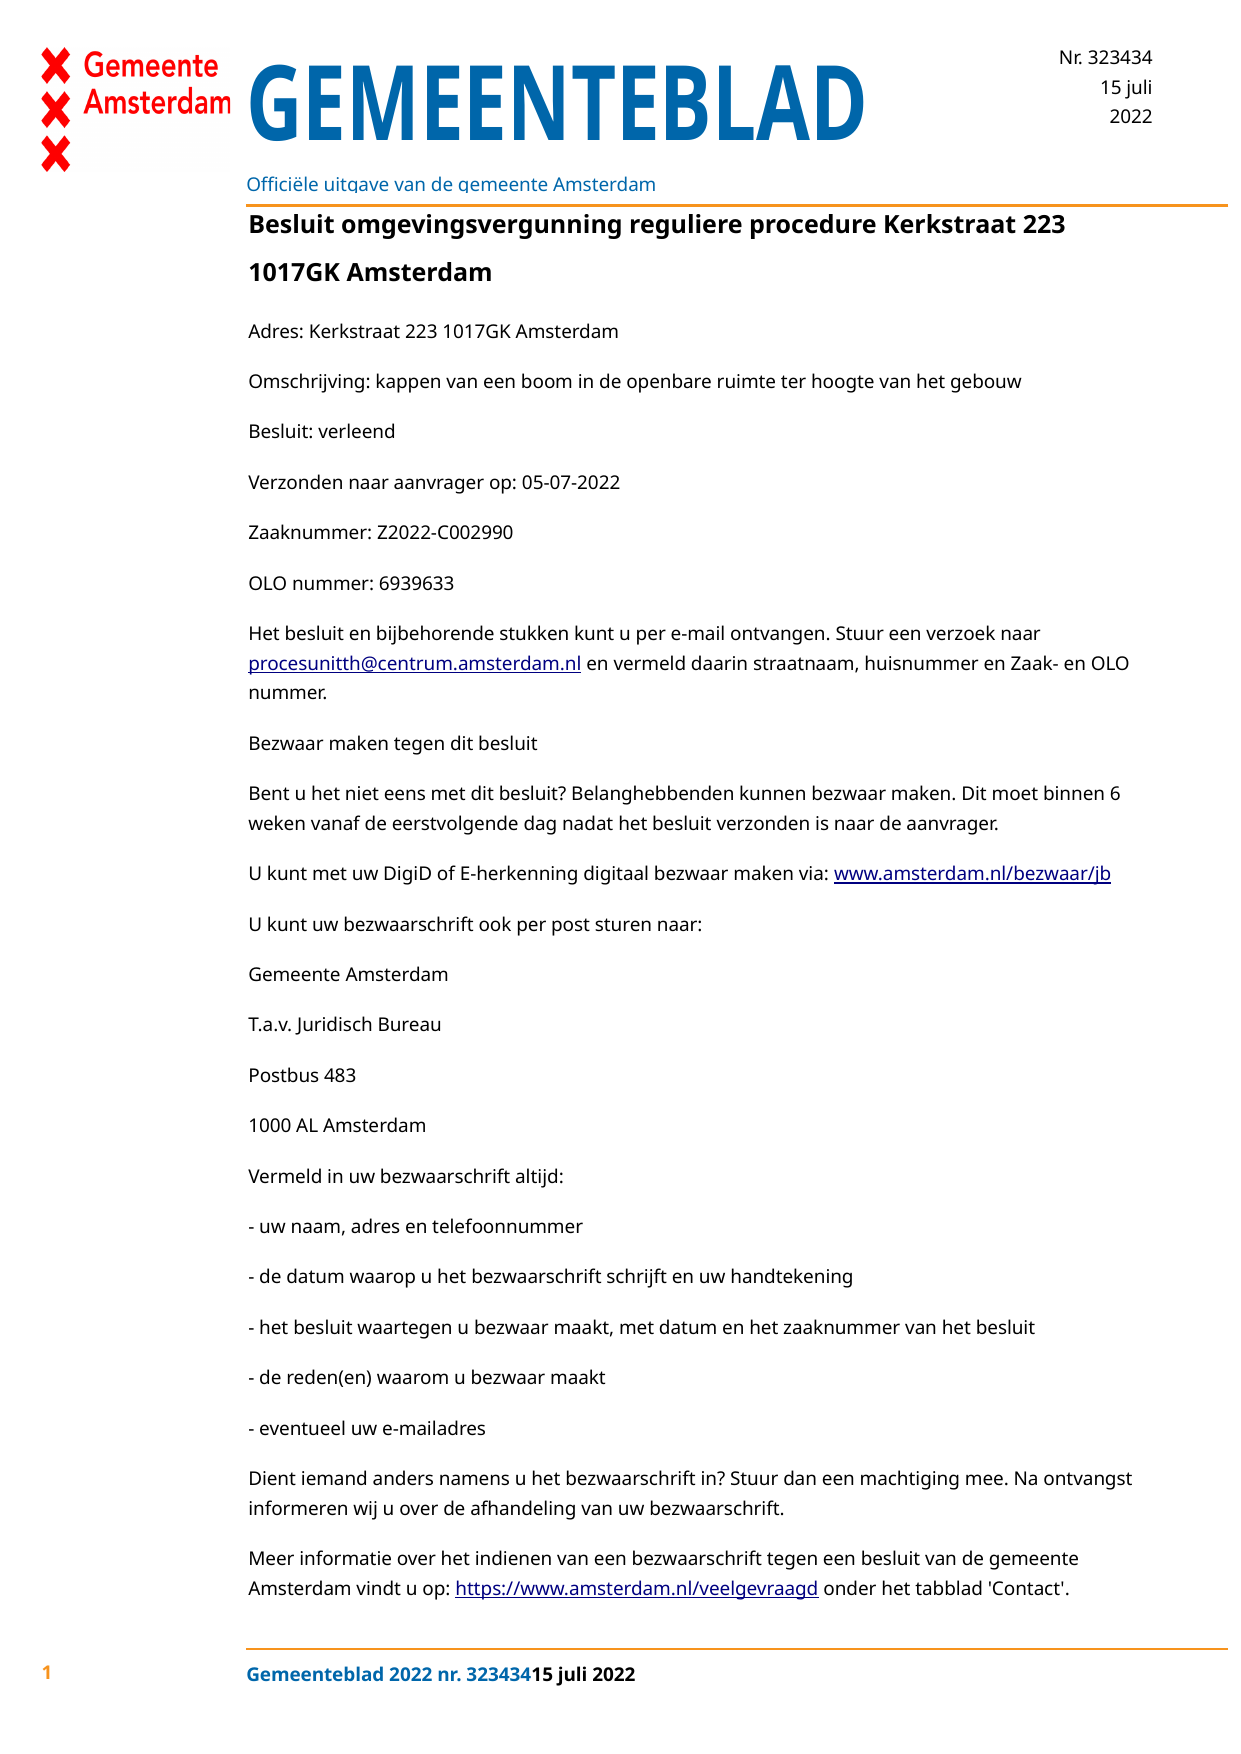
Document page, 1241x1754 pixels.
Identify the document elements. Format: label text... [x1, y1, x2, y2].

text Postbus 483 [248, 1062, 1152, 1088]
text Vermeld in uw bezwaarschrift altijd: [248, 1163, 1152, 1189]
text U kunt uw bezwaarschrift ook per post sturen naar: [248, 911, 1152, 937]
text Bent u het niet eens met dit besluit? Belanghebbenden kunnen bezwaar maken. Dit moet binnen 6 weken vanaf de eerstvolgende dag nadat het besluit verzonden is naar de aanvrager. [248, 780, 1152, 836]
text Gemeente Amsterdam [248, 961, 1152, 987]
text - eventueel uw e-mailadres [248, 1415, 1152, 1441]
text Besluit: verleend [248, 419, 1152, 444]
text OLO nummer: 6939633 [248, 570, 1152, 596]
text Omschrijving: kappen van een boom in de openbare ruimte ter hoogte van het gebouw [248, 368, 1152, 394]
text Bezwaar maken tegen dit besluit [248, 730, 1152, 756]
text Het besluit en bijbehorende stukken kunt u per e-mail ontvangen. Stuur een verzoek naar procesunitth@centrum.amsterdam.nl en vermeld daarin straatnaam, huisnummer en Zaak- en OLO nummer. [248, 620, 1152, 705]
text U kunt met uw DigiD of E-herkenning digitaal bezwaar maken via: www.amsterdam.nl/bezwaar/jb [248, 860, 1152, 886]
text - de reden(en) waarom u bezwaar maakt [248, 1364, 1152, 1390]
text Adres: Kerkstraat 223 1017GK Amsterdam [248, 318, 1152, 344]
text Zaaknummer: Z2022-C002990 [248, 519, 1152, 545]
text T.a.v. Juridisch Bureau [248, 1012, 1152, 1037]
text Dient iemand anders namens u het bezwaarschrift in? Stuur dan een machtiging mee. Na ontvangst informeren wij u over de afhandeling van uw bezwaarschrift. [248, 1465, 1152, 1521]
text Meer informatie over het indienen van een bezwaarschrift tegen een besluit van de gemeente Amsterdam vindt u op: https://www.amsterdam.nl/veelgevraagd onder het tabblad 'Contact'. [248, 1545, 1152, 1601]
text Verzonden naar aanvrager op: 05-07-2022 [248, 469, 1152, 495]
picture [41, 47, 231, 172]
text - de datum waarop u het bezwaarschrift schrijft en uw handtekening [248, 1264, 1152, 1289]
text - het besluit waartegen u bezwaar maakt, met datum en het zaaknummer van het besluit [248, 1314, 1152, 1340]
text 1000 AL Amsterdam [248, 1112, 1152, 1138]
text - uw naam, adres en telefoonnummer [248, 1213, 1152, 1239]
text Besluit omgevingsvergunning reguliere procedure Kerkstraat 223 1017GK Amsterdam [248, 207, 1152, 288]
